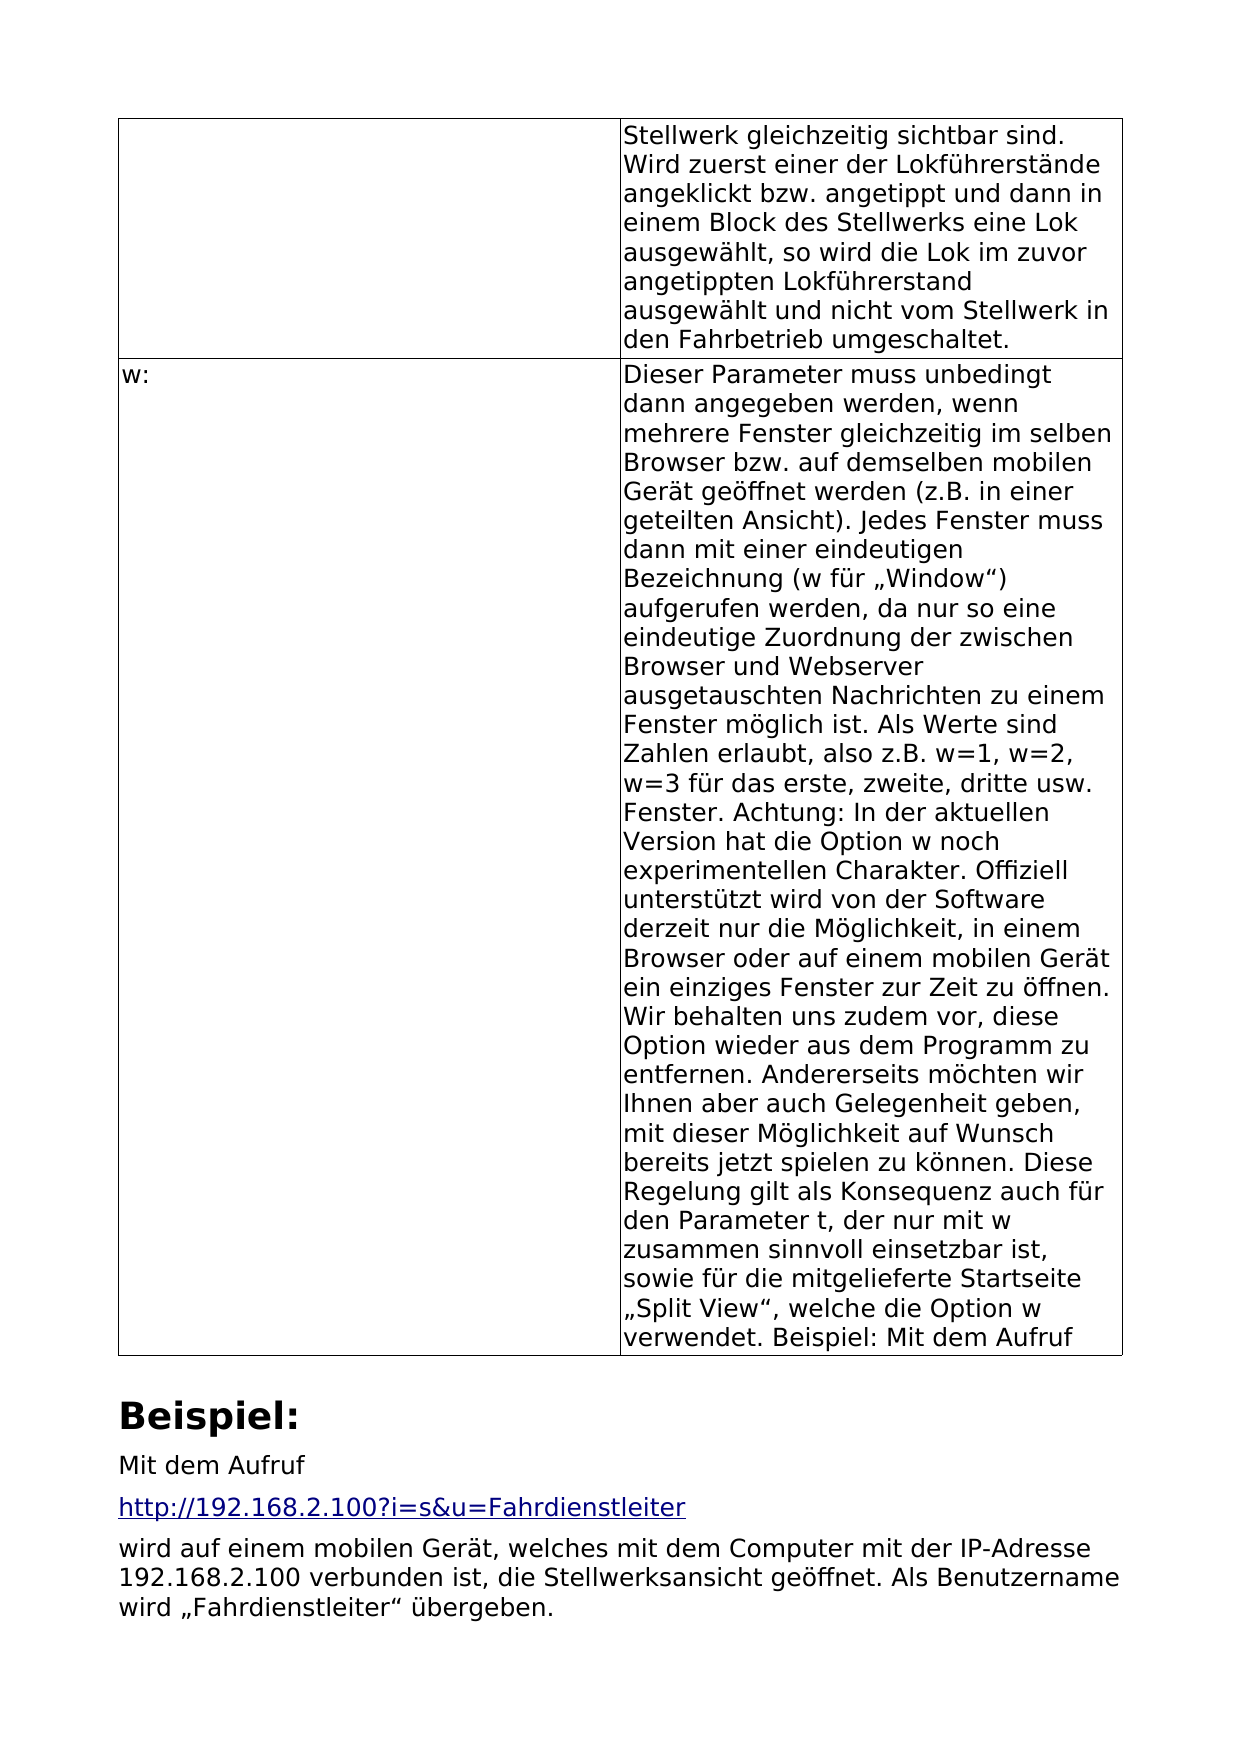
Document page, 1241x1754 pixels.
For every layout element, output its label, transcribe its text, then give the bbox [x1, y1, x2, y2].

text wird auf einem mobilen Gerät, welches mit dem Computer mit der IP-Adresse 192.168.2.100 verbunden ist, die Stellwerksansicht geöffnet. Als Benutzername wird „Fahrdienstleiter“ übergeben. [118, 1534, 1122, 1622]
text http://192.168.2.100?i=s&u=Fahrdienstleiter [118, 1493, 1122, 1522]
table_cell Dieser Parameter muss unbedingt dann angegeben werden, wenn mehrere Fenster gleichzeitig im selben Browser bzw. auf demselben mobilen Gerät geöffnet werden (z.B. in einer geteilten Ansicht). Jedes Fenster muss dann mit einer eindeutigen Bezeichnung (w für „Window“) aufgerufen werden, da nur so eine eindeutige Zuordnung der zwischen Browser und Webserver ausgetauschten Nachrichten zu einem Fenster möglich ist. Als Werte sind Zahlen erlaubt, also z.B. w=1, w=2, w=3 für das erste, zweite, dritte usw. Fenster. Achtung: In der aktuellen Version hat die Option w noch experimentellen Charakter. Offiziell unterstützt wird von der Software derzeit nur die Möglichkeit, in einem Browser oder auf einem mobilen Gerät ein einziges Fenster zur Zeit zu öffnen. Wir behalten uns zudem vor, diese Option wieder aus dem Programm zu entfernen. Andererseits möchten wir Ihnen aber auch Gelegenheit geben, mit dieser Möglichkeit auf Wunsch bereits jetzt spielen zu können. Diese Regelung gilt als Konsequenz auch für den Parameter t, der nur mit w zusammen sinnvoll einsetzbar ist, sowie für die mitgelieferte Startseite „Split View“, welche die Option w verwendet. Beispiel: Mit dem Aufruf [621, 359, 1122, 1355]
table_cell Stellwerk gleichzeitig sichtbar sind. Wird zuerst einer der Lokführerstände angeklickt bzw. angetippt und dann in einem Block des Stellwerks eine Lok ausgewählt, so wird die Lok im zuvor angetippten Lokführerstand ausgewählt und nicht vom Stellwerk in den Fahrbetrieb umgeschaltet. [621, 119, 1122, 357]
text Mit dem Aufruf [118, 1451, 1122, 1480]
subtitle Beispiel: [118, 1395, 1122, 1438]
table_cell [119, 119, 620, 357]
table_cell w: [119, 359, 620, 1355]
